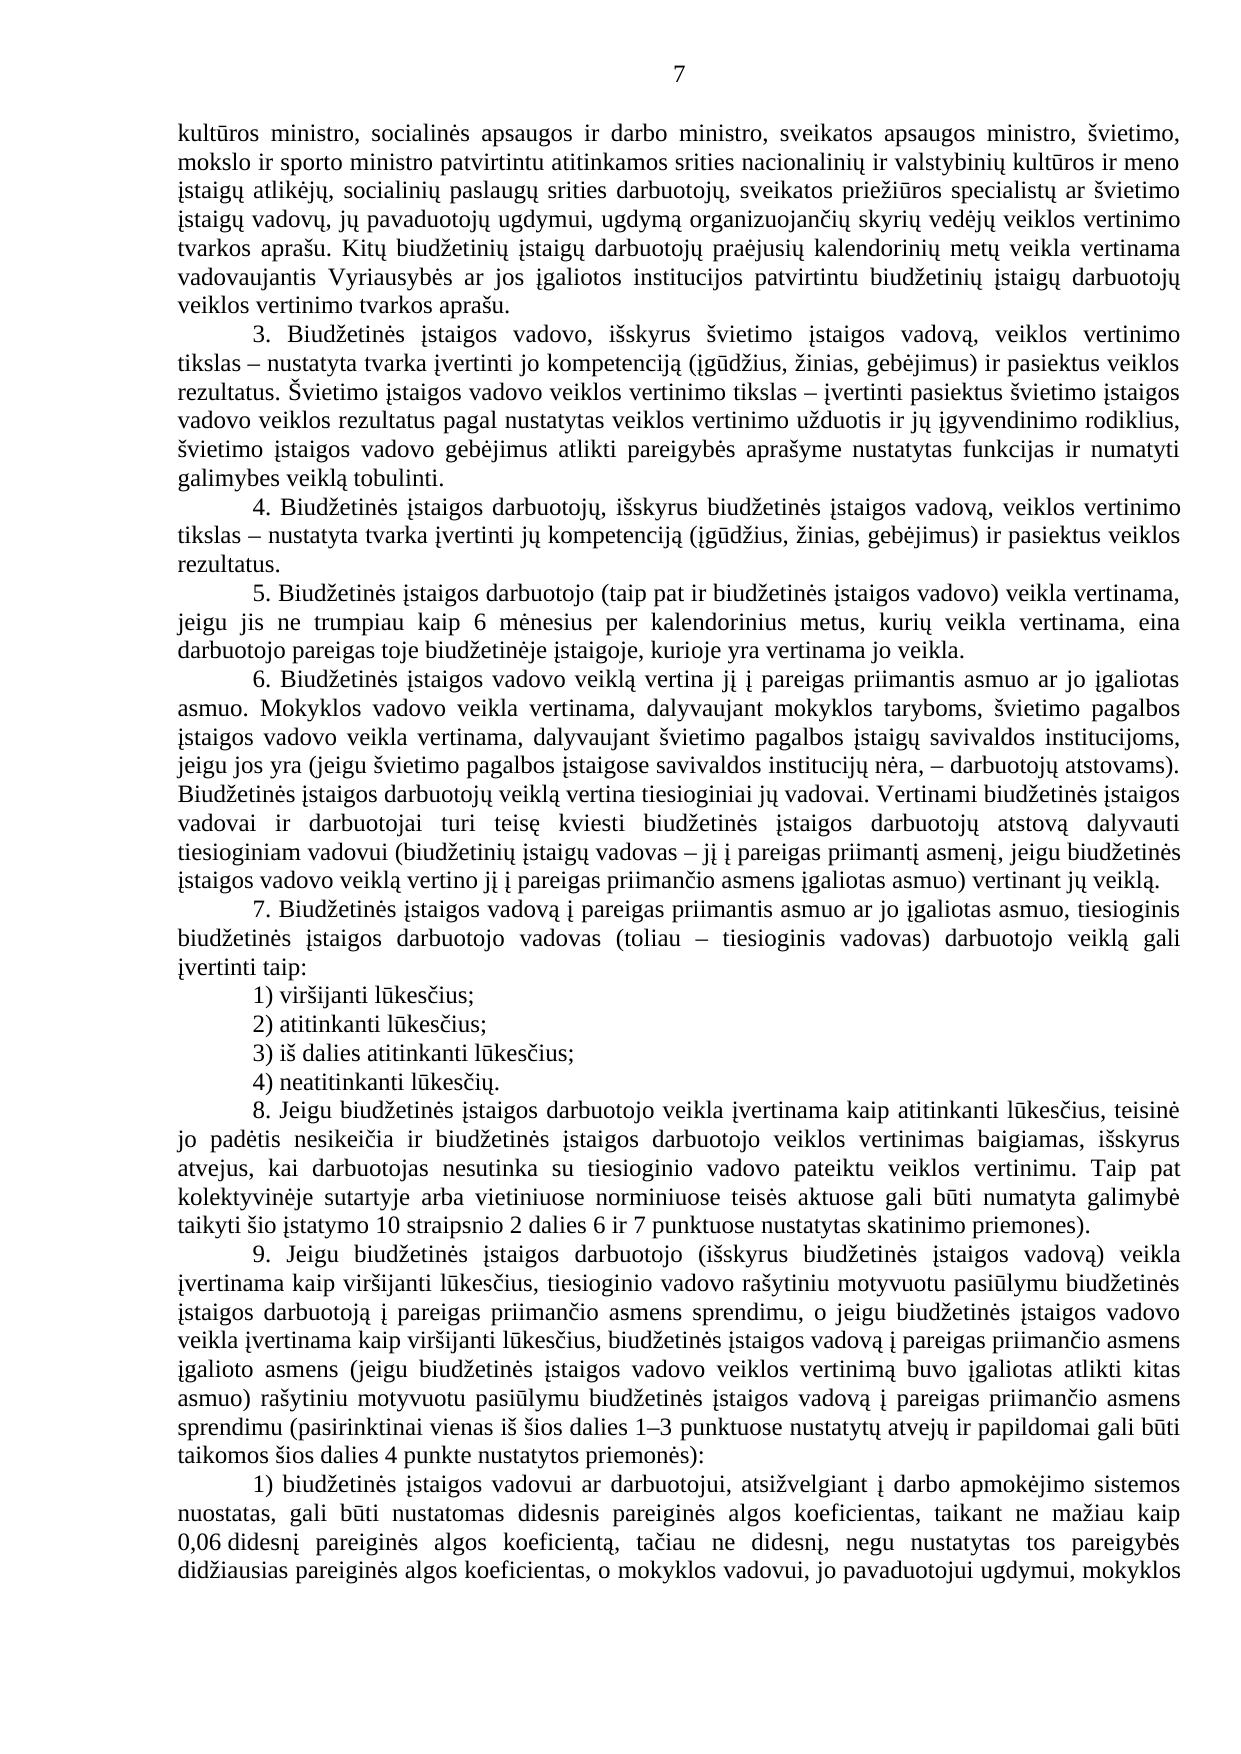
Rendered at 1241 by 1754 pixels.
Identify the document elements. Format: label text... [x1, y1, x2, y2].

text 5. Biudžetinės įstaigos darbuotojo (taip pat ir biudžetinės įstaigos vadovo) veikla vertinama, jeigu jis ne trumpiau kaip 6 mėnesius per kalendorinius metus, kurių veikla vertinama, eina darbuotojo pareigas toje biudžetinėje įstaigoje, kurioje yra vertinama jo veikla. [177, 578, 1181, 664]
text kultūros ministro, socialinės apsaugos ir darbo ministro, sveikatos apsaugos ministro, švietimo, mokslo ir sporto ministro patvirtintu atitinkamos srities nacionalinių ir valstybinių kultūros ir meno įstaigų atlikėjų, socialinių paslaugų srities darbuotojų, sveikatos priežiūros specialistų ar švietimo įstaigų vadovų, jų pavaduotojų ugdymui, ugdymą organizuojančių skyrių vedėjų veiklos vertinimo tvarkos aprašu. Kitų biudžetinių įstaigų darbuotojų praėjusių kalendorinių metų veikla vertinama vadovaujantis Vyriausybės ar jos įgaliotos institucijos patvirtintu biudžetinių įstaigų darbuotojų veiklos vertinimo tvarkos aprašu. [177, 118, 1181, 319]
text 6. Biudžetinės įstaigos vadovo veiklą vertina jį į pareigas priimantis asmuo ar jo įgaliotas asmuo. Mokyklos vadovo veikla vertinama, dalyvaujant mokyklos taryboms, švietimo pagalbos įstaigos vadovo veikla vertinama, dalyvaujant švietimo pagalbos įstaigų savivaldos institucijoms, jeigu jos yra (jeigu švietimo pagalbos įstaigose savivaldos institucijų nėra, – darbuotojų atstovams). Biudžetinės įstaigos darbuotojų veiklą vertina tiesioginiai jų vadovai. Vertinami biudžetinės įstaigos vadovai ir darbuotojai turi teisę kviesti biudžetinės įstaigos darbuotojų atstovą dalyvauti tiesioginiam vadovui (biudžetinių įstaigų vadovas – jį į pareigas priimantį asmenį, jeigu biudžetinės įstaigos vadovo veiklą vertino jį į pareigas priimančio asmens įgaliotas asmuo) vertinant jų veiklą. [177, 664, 1181, 894]
text 2) atitinkanti lūkesčius; [177, 1009, 1181, 1038]
text 4) neatitinkanti lūkesčių. [177, 1067, 1181, 1096]
text 7. Biudžetinės įstaigos vadovą į pareigas priimantis asmuo ar jo įgaliotas asmuo, tiesioginis biudžetinės įstaigos darbuotojo vadovas (toliau – tiesioginis vadovas) darbuotojo veiklą gali įvertinti taip: [177, 894, 1181, 981]
text 3) iš dalies atitinkanti lūkesčius; [177, 1038, 1181, 1067]
text 1) biudžetinės įstaigos vadovui ar darbuotojui, atsižvelgiant į darbo apmokėjimo sistemos nuostatas, gali būti nustatomas didesnis pareiginės algos koeficientas, taikant ne mažiau kaip 0,06 didesnį pareiginės algos koeficientą, tačiau ne didesnį, negu nustatytas tos pareigybės didžiausias pareiginės algos koeficientas, o mokyklos vadovui, jo pavaduotojui ugdymui, mokyklos [177, 1469, 1181, 1584]
text 3. Biudžetinės įstaigos vadovo, išskyrus švietimo įstaigos vadovą, veiklos vertinimo tikslas – nustatyta tvarka įvertinti jo kompetenciją (įgūdžius, žinias, gebėjimus) ir pasiektus veiklos rezultatus. Švietimo įstaigos vadovo veiklos vertinimo tikslas – įvertinti pasiektus švietimo įstaigos vadovo veiklos rezultatus pagal nustatytas veiklos vertinimo užduotis ir jų įgyvendinimo rodiklius, švietimo įstaigos vadovo gebėjimus atlikti pareigybės aprašyme nustatytas funkcijas ir numatyti galimybes veiklą tobulinti. [177, 319, 1181, 492]
text 8. Jeigu biudžetinės įstaigos darbuotojo veikla įvertinama kaip atitinkanti lūkesčius, teisinė jo padėtis nesikeičia ir biudžetinės įstaigos darbuotojo veiklos vertinimas baigiamas, išskyrus atvejus, kai darbuotojas nesutinka su tiesioginio vadovo pateiktu veiklos vertinimu. Taip pat kolektyvinėje sutartyje arba vietiniuose norminiuose teisės aktuose gali būti numatyta galimybė taikyti šio įstatymo 10 straipsnio 2 dalies 6 ir 7 punktuose nustatytas skatinimo priemones). [177, 1096, 1181, 1239]
text 9. Jeigu biudžetinės įstaigos darbuotojo (išskyrus biudžetinės įstaigos vadovą) veikla įvertinama kaip viršijanti lūkesčius, tiesioginio vadovo rašytiniu motyvuotu pasiūlymu biudžetinės įstaigos darbuotoją į pareigas priimančio asmens sprendimu, o jeigu biudžetinės įstaigos vadovo veikla įvertinama kaip viršijanti lūkesčius, biudžetinės įstaigos vadovą į pareigas priimančio asmens įgalioto asmens (jeigu biudžetinės įstaigos vadovo veiklos vertinimą buvo įgaliotas atlikti kitas asmuo) rašytiniu motyvuotu pasiūlymu biudžetinės įstaigos vadovą į pareigas priimančio asmens sprendimu (pasirinktinai vienas iš šios dalies 1–3 punktuose nustatytų atvejų ir papildomai gali būti taikomos šios dalies 4 punkte nustatytos priemonės): [177, 1239, 1181, 1469]
text 1) viršijanti lūkesčius; [177, 981, 1181, 1009]
text 4. Biudžetinės įstaigos darbuotojų, išskyrus biudžetinės įstaigos vadovą, veiklos vertinimo tikslas – nustatyta tvarka įvertinti jų kompetenciją (įgūdžius, žinias, gebėjimus) ir pasiektus veiklos rezultatus. [177, 492, 1181, 578]
